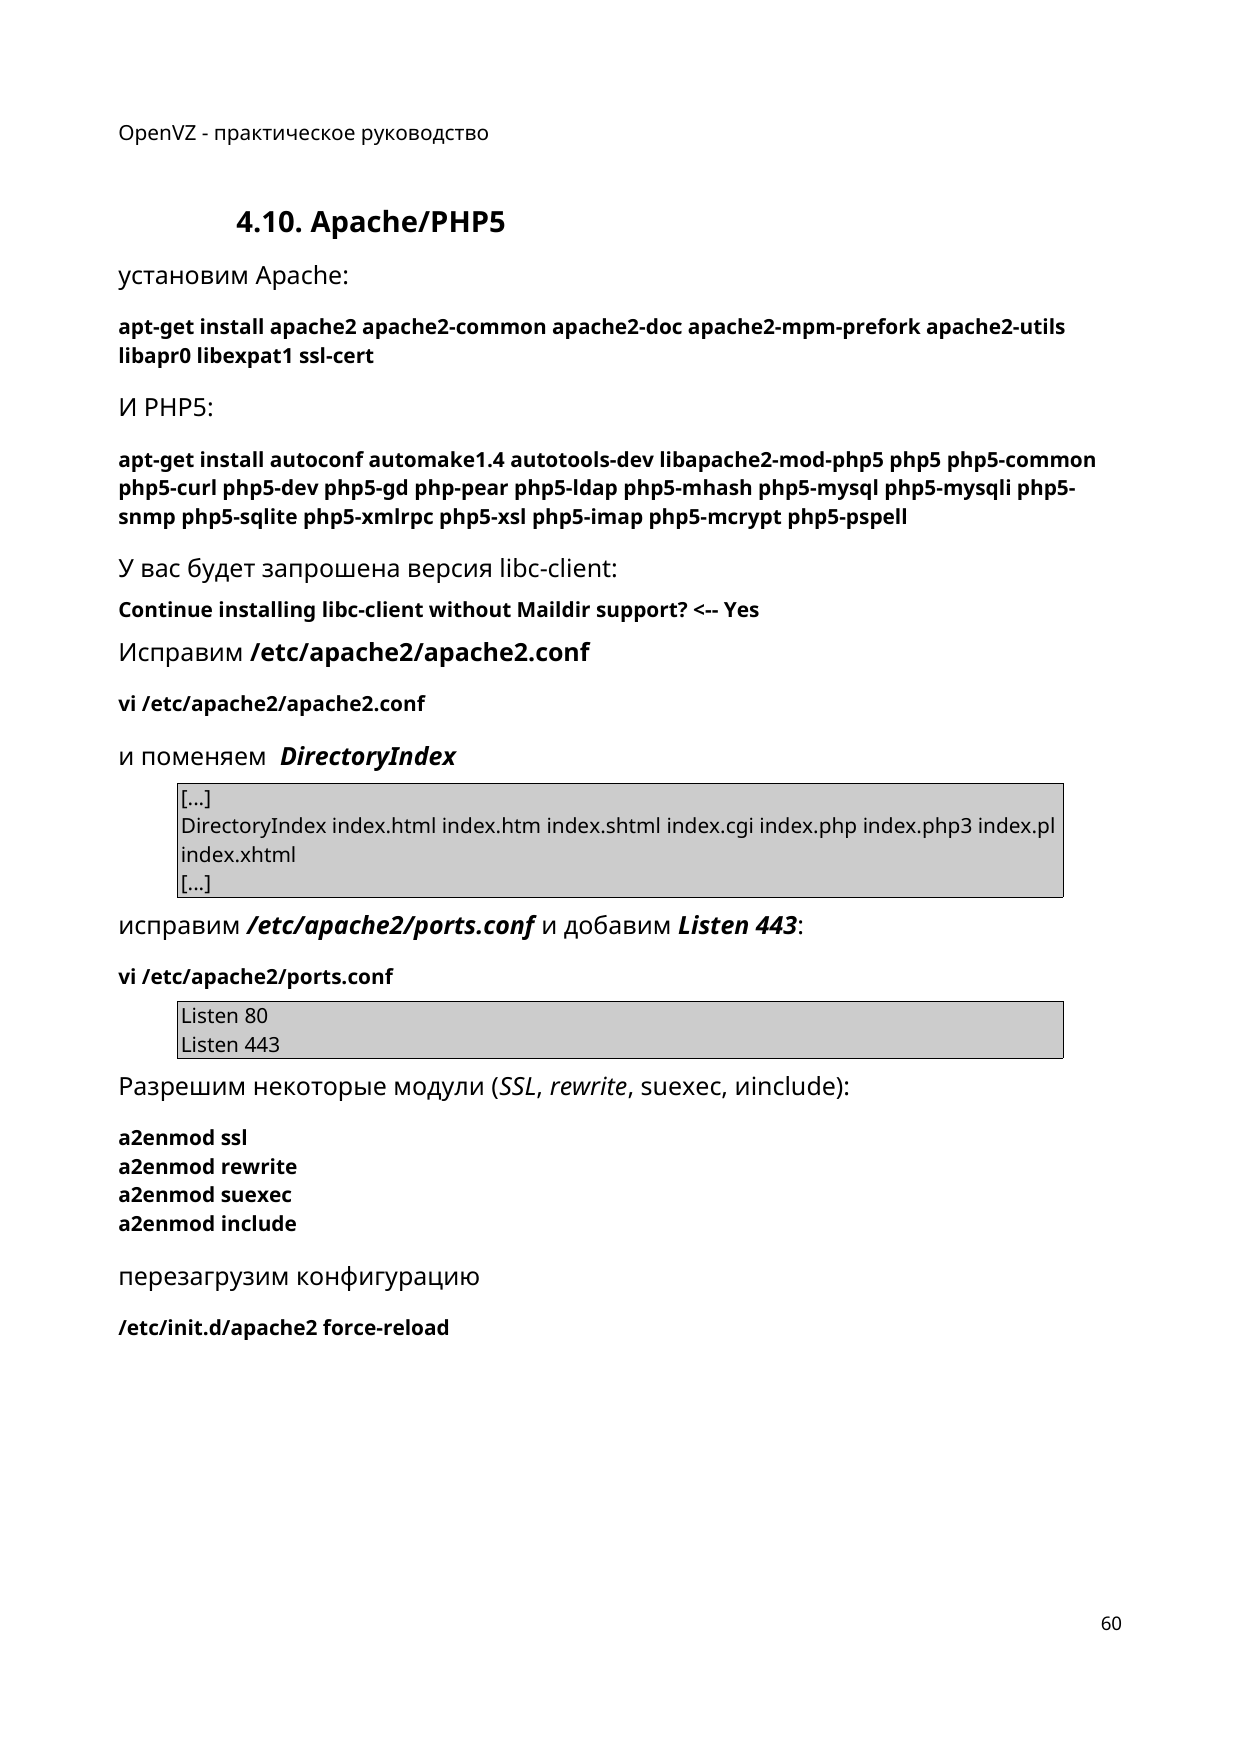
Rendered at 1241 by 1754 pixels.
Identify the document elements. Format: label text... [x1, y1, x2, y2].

text Разрешим некоторые модули (SSL, rewrite, suexec, иinclude): [118, 1069, 1122, 1103]
text исправим /etc/apache2/ports.conf и добавим Listen 443: [118, 907, 1122, 941]
text apt-get install apache2 apache2-common apache2-doc apache2-mpm-prefork apache2-utils libapr0 libexpat1 ssl-cert [118, 312, 1122, 369]
text vi /etc/apache2/ports.conf [118, 962, 1122, 991]
table_header Listen 80 Listen 443 [178, 1002, 1063, 1058]
text a2enmod ssl a2enmod rewrite a2enmod suexec a2enmod include [118, 1123, 1122, 1237]
text У вас будет запрошена версия libc-client: [118, 551, 1122, 585]
subtitle 4.10. Apache/PHP5 [118, 201, 1122, 241]
text И PHP5: [118, 390, 1122, 424]
text Исправим /etc/apache2/apache2.conf [118, 634, 1122, 668]
text vi /etc/apache2/apache2.conf [118, 689, 1122, 718]
text перезагрузим конфигурацию [118, 1258, 1122, 1292]
text установим Apache: [118, 257, 1122, 291]
text /etc/init.d/apache2 force-reload [118, 1313, 1122, 1341]
table_header [...] DirectoryIndex index.html index.htm index.shtml index.cgi index.php index.php3 index.pl index.xhtml [...] [178, 784, 1063, 897]
text и поменяем DirectoryIndex [118, 738, 1122, 773]
text apt-get install autoconf automake1.4 autotools-dev libapache2-mod-php5 php5 php5-common php5-curl php5-dev php5-gd php-pear php5-ldap php5-mhash php5-mysql php5-mysqli php5-snmp php5-sqlite php5-xmlrpc php5-xsl php5-imap php5-mcrypt php5-pspell [118, 445, 1122, 530]
text Continue installing libc-client without Maildir support? <-- Yes [118, 596, 1122, 624]
